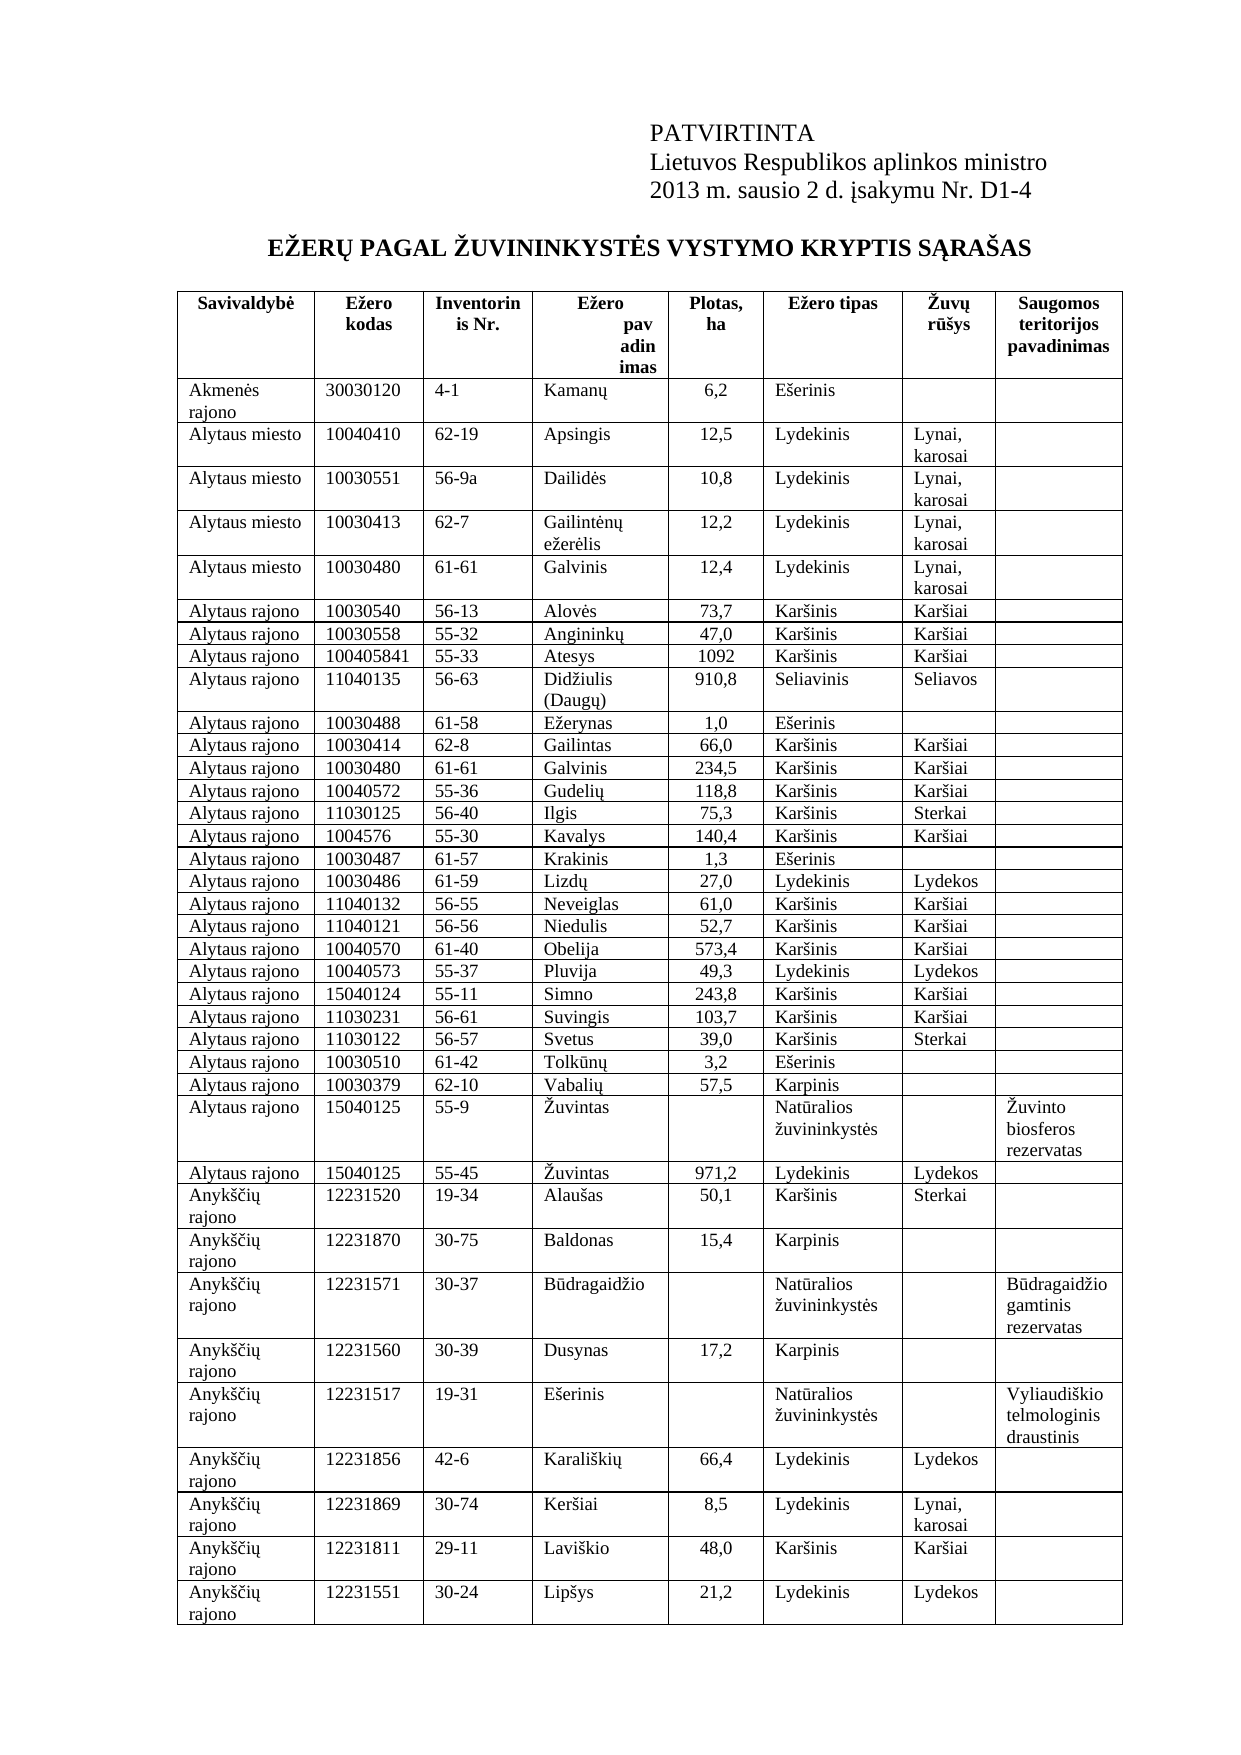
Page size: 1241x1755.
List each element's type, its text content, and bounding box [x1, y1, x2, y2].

table_cell 55-45 [424, 1162, 532, 1183]
table_cell Simno [533, 983, 668, 1004]
table_cell 10040410 [315, 423, 423, 466]
table_cell [996, 960, 1122, 982]
table_cell 17,2 [669, 1339, 763, 1382]
table_cell 19-31 [424, 1383, 532, 1447]
table_cell 52,7 [669, 915, 763, 937]
table_cell Lydekos [903, 960, 995, 982]
table_cell 10030486 [315, 870, 423, 892]
table_cell Karšinis [764, 645, 902, 667]
table_cell 62-7 [424, 511, 532, 554]
table_cell 30-75 [424, 1229, 532, 1272]
table_cell Galvinis [533, 757, 668, 778]
text PATVIRTINTA [649, 118, 1122, 147]
table_cell Karšiai [903, 825, 995, 846]
table_cell Karšiai [903, 600, 995, 621]
table_cell 10040572 [315, 780, 423, 801]
table_cell Alytaus rajono [178, 623, 314, 644]
table_cell Ešerinis [764, 379, 902, 422]
table_cell Sterkai [903, 1028, 995, 1050]
table_cell [996, 1493, 1122, 1536]
table_cell Karšinis [764, 983, 902, 1004]
table_cell Tolkūnų [533, 1051, 668, 1072]
table_cell 12,2 [669, 511, 763, 554]
table_cell [903, 1229, 995, 1272]
table_cell Alytaus rajono [178, 600, 314, 621]
table_cell Seliavos [903, 668, 995, 711]
table_cell Alytaus rajono [178, 1006, 314, 1027]
table_cell Alytaus rajono [178, 757, 314, 778]
table_cell Lynai, karosai [903, 1493, 995, 1536]
table_cell 75,3 [669, 802, 763, 824]
table_cell Karšinis [764, 893, 902, 914]
table_header Saugomos teritorijos pavadinimas [996, 292, 1122, 378]
table_cell Lydekinis [764, 1162, 902, 1183]
table_cell Lydekinis [764, 511, 902, 554]
table_cell 55-9 [424, 1096, 532, 1161]
table_cell Natūralios žuvininkystės [764, 1273, 902, 1337]
table_cell 62-8 [424, 734, 532, 756]
table_cell Karšiai [903, 893, 995, 914]
table_cell Karšinis [764, 734, 902, 756]
table_cell Lydekinis [764, 1448, 902, 1491]
table_cell [996, 825, 1122, 846]
table_cell [996, 915, 1122, 937]
table_cell Karšiai [903, 915, 995, 937]
table_cell Anykščių rajono [178, 1383, 314, 1447]
table_cell Lydekos [903, 870, 995, 892]
table_cell [903, 379, 995, 422]
table_cell Anykščių rajono [178, 1229, 314, 1272]
table_cell 971,2 [669, 1162, 763, 1183]
table_cell [996, 870, 1122, 892]
table_cell 12231870 [315, 1229, 423, 1272]
table_cell 10030480 [315, 757, 423, 778]
table_cell 42-6 [424, 1448, 532, 1491]
table_cell [903, 1339, 995, 1382]
table_cell Anykščių rajono [178, 1339, 314, 1382]
text Lietuvos Respublikos aplinkos ministro [649, 147, 1122, 176]
table_cell Karšinis [764, 1537, 902, 1580]
table_cell Alytaus rajono [178, 1028, 314, 1050]
table_cell Alytaus rajono [178, 1162, 314, 1183]
table_cell 10030488 [315, 712, 423, 733]
table_cell Karšiai [903, 1006, 995, 1027]
table_cell [996, 1229, 1122, 1272]
table_cell Karpinis [764, 1339, 902, 1382]
table_cell Gudelių [533, 780, 668, 801]
table_cell 11030125 [315, 802, 423, 824]
table_cell Lydekinis [764, 1493, 902, 1536]
table_cell Baldonas [533, 1229, 668, 1272]
table_cell 21,2 [669, 1581, 763, 1624]
table_cell Anykščių rajono [178, 1493, 314, 1536]
table_cell Alytaus rajono [178, 938, 314, 959]
table_cell [669, 1383, 763, 1447]
table_cell Karšinis [764, 802, 902, 824]
table_cell 56-57 [424, 1028, 532, 1050]
table_cell 55-33 [424, 645, 532, 667]
table_cell Karšinis [764, 623, 902, 644]
table_cell 10030379 [315, 1074, 423, 1095]
table_cell 55-30 [424, 825, 532, 846]
table_cell Niedulis [533, 915, 668, 937]
table_cell [996, 780, 1122, 801]
table_cell 57,5 [669, 1074, 763, 1095]
table_cell [996, 668, 1122, 711]
text EŽERŲ PAGAL ŽUVININKYSTĖS VYSTYMO KRYPTIS SĄRAŠAS [177, 233, 1122, 262]
table_cell 47,0 [669, 623, 763, 644]
table_cell Karšiai [903, 938, 995, 959]
table_cell Kamanų [533, 379, 668, 422]
table_cell [903, 1096, 995, 1161]
table_cell 55-36 [424, 780, 532, 801]
table_cell 61-61 [424, 757, 532, 778]
table_cell 30-37 [424, 1273, 532, 1337]
table_cell Alytaus rajono [178, 780, 314, 801]
table_cell Alytaus rajono [178, 848, 314, 869]
table_cell [996, 1339, 1122, 1382]
table_cell 10,8 [669, 467, 763, 510]
table_cell [996, 1028, 1122, 1050]
table_cell Keršiai [533, 1493, 668, 1536]
table_cell 10030551 [315, 467, 423, 510]
table_cell Lydekos [903, 1162, 995, 1183]
table_header Inventorinis Nr. [424, 292, 532, 378]
table_cell Anykščių rajono [178, 1273, 314, 1337]
table_cell [996, 379, 1122, 422]
table_cell 55-32 [424, 623, 532, 644]
table_cell Ešerinis [764, 848, 902, 869]
table_cell [996, 1184, 1122, 1227]
table_cell [996, 623, 1122, 644]
table_cell 30030120 [315, 379, 423, 422]
table_cell Lydekinis [764, 556, 902, 599]
table_cell 12,4 [669, 556, 763, 599]
table_cell [996, 1537, 1122, 1580]
table_cell Ešerinis [764, 712, 902, 733]
table_cell Karališkių [533, 1448, 668, 1491]
table_cell 118,8 [669, 780, 763, 801]
table_cell [996, 1074, 1122, 1095]
table_cell Alytaus rajono [178, 802, 314, 824]
table_cell [996, 1448, 1122, 1491]
table_cell 11030122 [315, 1028, 423, 1050]
table_cell Alytaus rajono [178, 645, 314, 667]
table_cell Lizdų [533, 870, 668, 892]
table_cell [996, 556, 1122, 599]
table_cell 234,5 [669, 757, 763, 778]
table_cell Karšinis [764, 600, 902, 621]
table_cell 10040570 [315, 938, 423, 959]
table_cell 10030414 [315, 734, 423, 756]
table_cell [996, 1006, 1122, 1027]
table_cell 11040121 [315, 915, 423, 937]
table_cell Karšiai [903, 1537, 995, 1580]
table_cell Lydekos [903, 1448, 995, 1491]
table_cell 1,3 [669, 848, 763, 869]
table_cell Sterkai [903, 802, 995, 824]
table_cell 29-11 [424, 1537, 532, 1580]
table_cell [996, 511, 1122, 554]
table_cell 11030231 [315, 1006, 423, 1027]
table_cell Karšinis [764, 825, 902, 846]
table_cell 73,7 [669, 600, 763, 621]
table_cell [996, 1581, 1122, 1624]
table_cell 6,2 [669, 379, 763, 422]
table_cell Karšinis [764, 1006, 902, 1027]
table_cell Lydekinis [764, 1581, 902, 1624]
table_cell Žuvintas [533, 1162, 668, 1183]
table_cell [996, 1162, 1122, 1183]
table_cell Lynai, karosai [903, 467, 995, 510]
table_cell Alytaus rajono [178, 893, 314, 914]
table_cell Obelija [533, 938, 668, 959]
table_cell 12231571 [315, 1273, 423, 1337]
table_cell Karšinis [764, 780, 902, 801]
table_cell [996, 600, 1122, 621]
table_cell Kavalys [533, 825, 668, 846]
table_cell 10030487 [315, 848, 423, 869]
table_cell 8,5 [669, 1493, 763, 1536]
table_cell Karšinis [764, 757, 902, 778]
table_cell Anykščių rajono [178, 1581, 314, 1624]
table_cell Lydekinis [764, 467, 902, 510]
table_cell [903, 1273, 995, 1337]
table_header Ežero tipas [764, 292, 902, 378]
table_cell [996, 734, 1122, 756]
table_cell [996, 802, 1122, 824]
table_cell Karšiai [903, 734, 995, 756]
table_cell Karšiai [903, 780, 995, 801]
table_cell Karšiai [903, 623, 995, 644]
table_cell [903, 712, 995, 733]
table_cell 573,4 [669, 938, 763, 959]
table_cell 10030540 [315, 600, 423, 621]
table_cell [903, 1383, 995, 1447]
table_cell 61-40 [424, 938, 532, 959]
table_cell Karšinis [764, 915, 902, 937]
table_cell 15,4 [669, 1229, 763, 1272]
table_cell Lynai, karosai [903, 423, 995, 466]
table_cell 27,0 [669, 870, 763, 892]
table_cell Dusynas [533, 1339, 668, 1382]
table_cell Pluvija [533, 960, 668, 982]
table_cell Lynai, karosai [903, 511, 995, 554]
table_header Plotas, ha [669, 292, 763, 378]
table_cell 15040125 [315, 1162, 423, 1183]
table_cell Būdragaidžio [533, 1273, 668, 1337]
table_cell 19-34 [424, 1184, 532, 1227]
table_cell 56-9a [424, 467, 532, 510]
table_cell Sterkai [903, 1184, 995, 1227]
table_cell 61-42 [424, 1051, 532, 1072]
table_cell [996, 1051, 1122, 1072]
table_cell 49,3 [669, 960, 763, 982]
table_cell Karšiai [903, 983, 995, 1004]
table_cell Didžiulis (Daugų) [533, 668, 668, 711]
table_cell 61,0 [669, 893, 763, 914]
table_cell 12231551 [315, 1581, 423, 1624]
table_cell Anykščių rajono [178, 1448, 314, 1491]
table_cell 11040135 [315, 668, 423, 711]
table_cell [996, 757, 1122, 778]
table_cell [903, 848, 995, 869]
table_cell 1004576 [315, 825, 423, 846]
table_cell Seliavinis [764, 668, 902, 711]
table_cell 61-59 [424, 870, 532, 892]
table_cell 66,4 [669, 1448, 763, 1491]
table_cell 61-58 [424, 712, 532, 733]
table_cell Gailintėnų ežerėlis [533, 511, 668, 554]
table_cell Alytaus miesto [178, 511, 314, 554]
table_cell Anykščių rajono [178, 1184, 314, 1227]
table_cell 55-11 [424, 983, 532, 1004]
table_cell Gailintas [533, 734, 668, 756]
table_cell 10030480 [315, 556, 423, 599]
table_cell 100405841 [315, 645, 423, 667]
table_cell Alytaus rajono [178, 1051, 314, 1072]
table_cell Žuvintas [533, 1096, 668, 1161]
table_cell 243,8 [669, 983, 763, 1004]
table_cell Vabalių [533, 1074, 668, 1095]
table_cell Alaušas [533, 1184, 668, 1227]
table_cell [903, 1074, 995, 1095]
table_cell Alytaus rajono [178, 983, 314, 1004]
table_cell 62-19 [424, 423, 532, 466]
table_header Savivaldybė [178, 292, 314, 378]
table_cell Alytaus rajono [178, 870, 314, 892]
table_cell [996, 423, 1122, 466]
table_cell Alytaus miesto [178, 423, 314, 466]
table_cell 30-39 [424, 1339, 532, 1382]
table_cell 30-74 [424, 1493, 532, 1536]
table_cell Ešerinis [533, 1383, 668, 1447]
table_cell [996, 467, 1122, 510]
table_cell Ešerinis [764, 1051, 902, 1072]
table_cell 56-56 [424, 915, 532, 937]
table_cell Laviškio [533, 1537, 668, 1580]
table_cell [996, 893, 1122, 914]
table_cell Neveiglas [533, 893, 668, 914]
table_cell Lipšys [533, 1581, 668, 1624]
table_header Žuvų rūšys [903, 292, 995, 378]
table_cell 48,0 [669, 1537, 763, 1580]
table_cell Alytaus rajono [178, 915, 314, 937]
table_cell Lydekinis [764, 423, 902, 466]
table_cell Alytaus rajono [178, 1074, 314, 1095]
table_cell Alytaus rajono [178, 712, 314, 733]
table_header Ežero pavadinimas [533, 292, 668, 378]
table_cell 12231560 [315, 1339, 423, 1382]
text 2013 m. sausio 2 d. įsakymu Nr. D1-4 [649, 176, 1122, 204]
table_cell Alytaus rajono [178, 734, 314, 756]
table_cell Žuvinto biosferos rezervatas [996, 1096, 1122, 1161]
table_cell [996, 848, 1122, 869]
table_cell Akmenės rajono [178, 379, 314, 422]
table_cell 12231856 [315, 1448, 423, 1491]
table_cell Anykščių rajono [178, 1537, 314, 1580]
table_cell 30-24 [424, 1581, 532, 1624]
table_cell Karšiai [903, 645, 995, 667]
table_cell [669, 1273, 763, 1337]
table_cell 10030510 [315, 1051, 423, 1072]
table_cell Natūralios žuvininkystės [764, 1096, 902, 1161]
table_cell Būdragaidžio gamtinis rezervatas [996, 1273, 1122, 1337]
table_cell Angininkų [533, 623, 668, 644]
table_cell 39,0 [669, 1028, 763, 1050]
table_cell 1092 [669, 645, 763, 667]
table_cell 15040124 [315, 983, 423, 1004]
table_cell Alytaus rajono [178, 668, 314, 711]
table_cell 62-10 [424, 1074, 532, 1095]
table_cell 12231869 [315, 1493, 423, 1536]
table_cell 56-40 [424, 802, 532, 824]
table_cell 55-37 [424, 960, 532, 982]
table_cell Svetus [533, 1028, 668, 1050]
table_cell 140,4 [669, 825, 763, 846]
table_cell [996, 645, 1122, 667]
table_cell 15040125 [315, 1096, 423, 1161]
table_cell 10040573 [315, 960, 423, 982]
table_cell Vyliaudiškio telmologinis draustinis [996, 1383, 1122, 1447]
table_cell Ilgis [533, 802, 668, 824]
table_cell 61-61 [424, 556, 532, 599]
table_cell 12,5 [669, 423, 763, 466]
table_cell 66,0 [669, 734, 763, 756]
table_cell 12231517 [315, 1383, 423, 1447]
table_cell [903, 1051, 995, 1072]
table_cell 56-55 [424, 893, 532, 914]
table_cell Suvingis [533, 1006, 668, 1027]
table_cell Lynai, karosai [903, 556, 995, 599]
table_cell [996, 983, 1122, 1004]
table_cell Alytaus miesto [178, 467, 314, 510]
table_cell Galvinis [533, 556, 668, 599]
table_cell 103,7 [669, 1006, 763, 1027]
table_cell Karšiai [903, 757, 995, 778]
table_cell 1,0 [669, 712, 763, 733]
table_cell Alytaus miesto [178, 556, 314, 599]
table_cell Ežerynas [533, 712, 668, 733]
table_cell 56-61 [424, 1006, 532, 1027]
table_cell 10030413 [315, 511, 423, 554]
table_cell Karpinis [764, 1074, 902, 1095]
table_header Ežero kodas [315, 292, 423, 378]
table_cell Alytaus rajono [178, 960, 314, 982]
table_cell Krakinis [533, 848, 668, 869]
table_cell 3,2 [669, 1051, 763, 1072]
table_cell 50,1 [669, 1184, 763, 1227]
table_cell 10030558 [315, 623, 423, 644]
table_cell 61-57 [424, 848, 532, 869]
table_cell Lydekinis [764, 960, 902, 982]
table_cell Atesys [533, 645, 668, 667]
table_cell Dailidės [533, 467, 668, 510]
table_cell 4-1 [424, 379, 532, 422]
table_cell Natūralios žuvininkystės [764, 1383, 902, 1447]
table_cell [669, 1096, 763, 1161]
table_cell 56-63 [424, 668, 532, 711]
table_cell 12231520 [315, 1184, 423, 1227]
table_cell 11040132 [315, 893, 423, 914]
table_cell Karšinis [764, 1184, 902, 1227]
table_cell Lydekos [903, 1581, 995, 1624]
table_cell 910,8 [669, 668, 763, 711]
table_cell Alytaus rajono [178, 825, 314, 846]
table_cell 56-13 [424, 600, 532, 621]
table_cell Apsingis [533, 423, 668, 466]
table_cell [996, 938, 1122, 959]
table_cell Karšinis [764, 1028, 902, 1050]
table_cell 12231811 [315, 1537, 423, 1580]
table_cell [996, 712, 1122, 733]
table_cell Alovės [533, 600, 668, 621]
table_cell Alytaus rajono [178, 1096, 314, 1161]
table_cell Karšinis [764, 938, 902, 959]
table_cell Lydekinis [764, 870, 902, 892]
table_cell Karpinis [764, 1229, 902, 1272]
